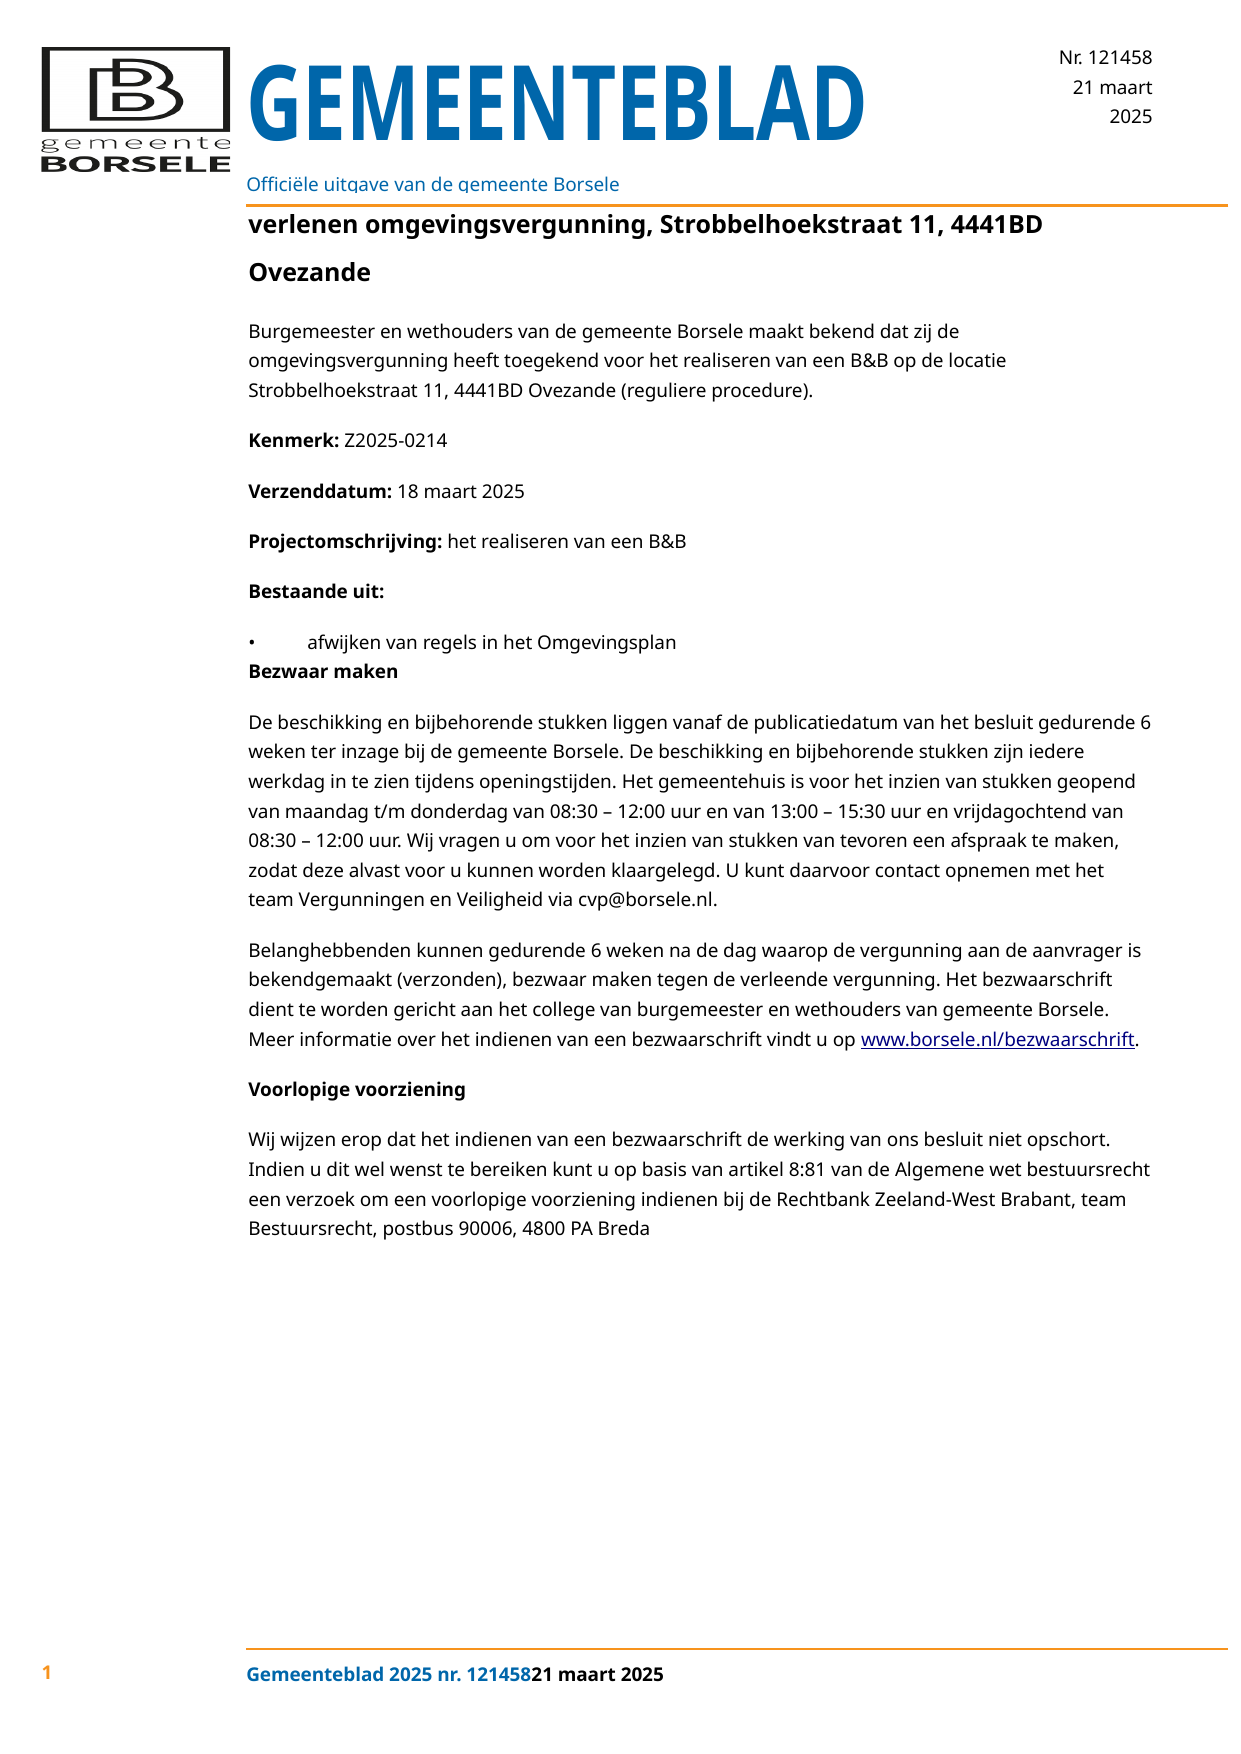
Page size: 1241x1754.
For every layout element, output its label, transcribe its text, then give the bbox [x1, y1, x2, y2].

text Bezwaar maken [248, 659, 1152, 684]
text Belanghebbenden kunnen gedurende 6 weken na de dag waarop de vergunning aan de aanvrager is bekendgemaakt (verzonden), bezwaar maken tegen de verleende vergunning. Het bezwaarschrift dient te worden gericht aan het college van burgemeester en wethouders van gemeente Borsele. Meer informatie over het indienen van een bezwaarschrift vindt u op www.borsele.nl/bezwaarschrift. [248, 937, 1152, 1052]
list afwijken van regels in het Omgevingsplan [248, 629, 1152, 655]
text Bestaande uit: [248, 579, 1152, 604]
text Kenmerk: Z2025-0214 [248, 427, 1152, 453]
text Verzenddatum: 18 maart 2025 [248, 478, 1152, 504]
text verlenen omgevingsvergunning, Strobbelhoekstraat 11, 4441BD Ovezande [248, 207, 1152, 288]
text Wij wijzen erop dat het indienen van een bezwaarschrift de werking van ons besluit niet opschort. Indien u dit wel wenst te bereiken kunt u op basis van artikel 8:81 van de Algemene wet bestuursrecht een verzoek om een voorlopige voorziening indienen bij de Rechtbank Zeeland-West Brabant, team Bestuursrecht, postbus 90006, 4800 PA Breda [248, 1127, 1152, 1241]
text De beschikking en bijbehorende stukken liggen vanaf de publicatiedatum van het besluit gedurende 6 weken ter inzage bij de gemeente Borsele. De beschikking en bijbehorende stukken zijn iedere werkdag in te zien tijdens openingstijden. Het gemeentehuis is voor het inzien van stukken geopend van maandag t/m donderdag van 08:30 – 12:00 uur en van 13:00 – 15:30 uur en vrijdagochtend van 08:30 – 12:00 uur. Wij vragen u om voor het inzien van stukken van tevoren een afspraak te maken, zodat deze alvast voor u kunnen worden klaargelegd. U kunt daarvoor contact opnemen met het team Vergunningen en Veiligheid via cvp@borsele.nl. [248, 709, 1152, 912]
text Burgemeester en wethouders van de gemeente Borsele maakt bekend dat zij de omgevingsvergunning heeft toegekend voor het realiseren van een B&B op de locatie Strobbelhoekstraat 11, 4441BD Ovezande (reguliere procedure). [248, 318, 1152, 403]
text Voorlopige voorziening [248, 1076, 1152, 1102]
picture [41, 47, 231, 172]
text Projectomschrijving: het realiseren van een B&B [248, 528, 1152, 554]
